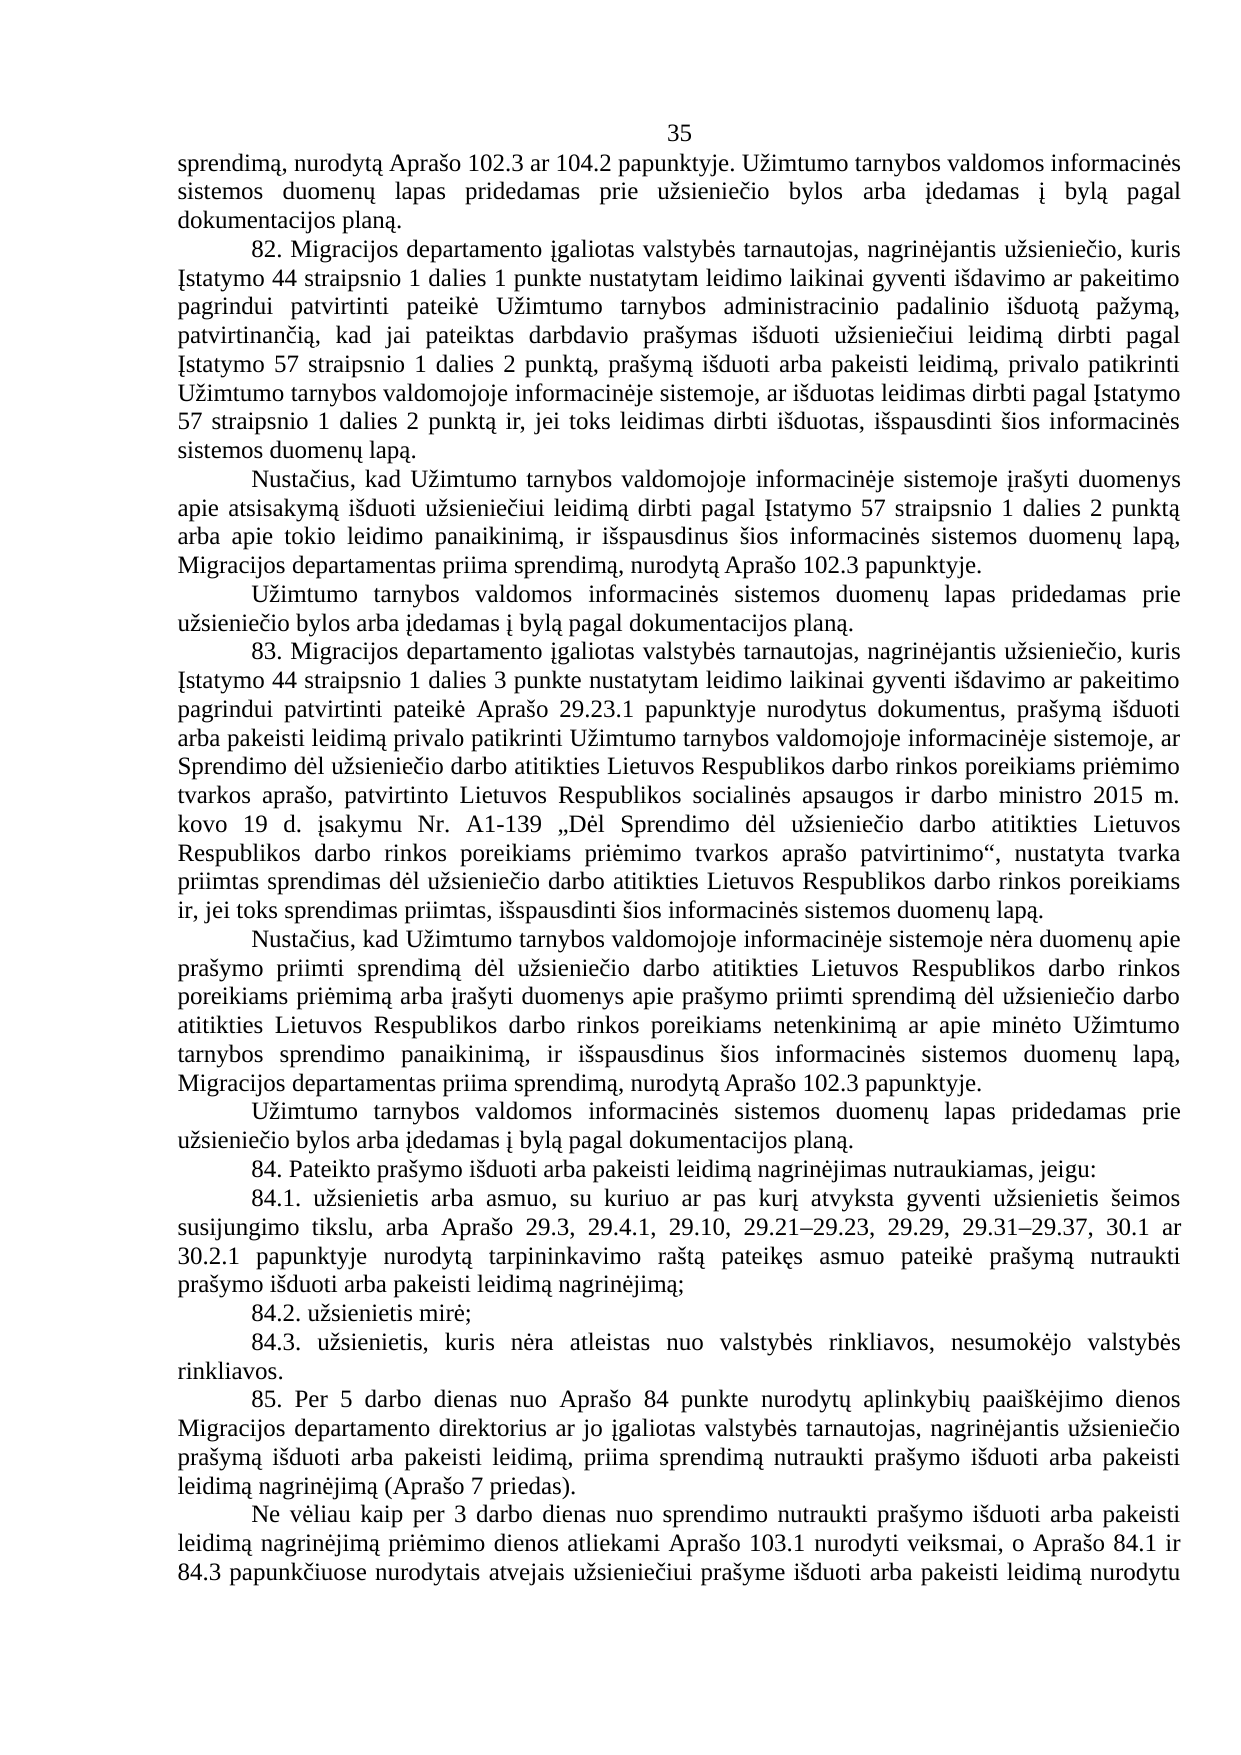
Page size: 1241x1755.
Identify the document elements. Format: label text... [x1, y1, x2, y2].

text 84. Pateikto prašymo išduoti arba pakeisti leidimą nagrinėjimas nutraukiamas, jeigu: [177, 1154, 1181, 1183]
text Nustačius, kad Užimtumo tarnybos valdomojoje informacinėje sistemoje įrašyti duomenys apie atsisakymą išduoti užsieniečiui leidimą dirbti pagal Įstatymo 57 straipsnio 1 dalies 2 punktą arba apie tokio leidimo panaikinimą, ir išspausdinus šios informacinės sistemos duomenų lapą, Migracijos departamentas priima sprendimą, nurodytą Aprašo 102.3 papunktyje. [177, 464, 1181, 579]
text Nustačius, kad Užimtumo tarnybos valdomojoje informacinėje sistemoje nėra duomenų apie prašymo priimti sprendimą dėl užsieniečio darbo atitikties Lietuvos Respublikos darbo rinkos poreikiams priėmimą arba įrašyti duomenys apie prašymo priimti sprendimą dėl užsieniečio darbo atitikties Lietuvos Respublikos darbo rinkos poreikiams netenkinimą ar apie minėto Užimtumo tarnybos sprendimo panaikinimą, ir išspausdinus šios informacinės sistemos duomenų lapą, Migracijos departamentas priima sprendimą, nurodytą Aprašo 102.3 papunktyje. [177, 924, 1181, 1096]
text Ne vėliau kaip per 3 darbo dienas nuo sprendimo nutraukti prašymo išduoti arba pakeisti leidimą nagrinėjimą priėmimo dienos atliekami Aprašo 103.1 nurodyti veiksmai, o Aprašo 84.1 ir 84.3 papunkčiuose nurodytais atvejais užsieniečiui prašyme išduoti arba pakeisti leidimą nurodytu [177, 1499, 1181, 1586]
text 84.3. užsienietis, kuris nėra atleistas nuo valstybės rinkliavos, nesumokėjo valstybės rinkliavos. [177, 1327, 1181, 1384]
text 85. Per 5 darbo dienas nuo Aprašo 84 punkte nurodytų aplinkybių paaiškėjimo dienos Migracijos departamento direktorius ar jo įgaliotas valstybės tarnautojas, nagrinėjantis užsieniečio prašymą išduoti arba pakeisti leidimą, priima sprendimą nutraukti prašymo išduoti arba pakeisti leidimą nagrinėjimą (Aprašo 7 priedas). [177, 1384, 1181, 1499]
text Užimtumo tarnybos valdomos informacinės sistemos duomenų lapas pridedamas prie užsieniečio bylos arba įdedamas į bylą pagal dokumentacijos planą. [177, 579, 1181, 636]
text sprendimą, nurodytą Aprašo 102.3 ar 104.2 papunktyje. Užimtumo tarnybos valdomos informacinės sistemos duomenų lapas pridedamas prie užsieniečio bylos arba įdedamas į bylą pagal dokumentacijos planą. [177, 148, 1181, 234]
text 84.2. užsienietis mirė; [177, 1298, 1181, 1327]
text 82. Migracijos departamento įgaliotas valstybės tarnautojas, nagrinėjantis užsieniečio, kuris Įstatymo 44 straipsnio 1 dalies 1 punkte nustatytam leidimo laikinai gyventi išdavimo ar pakeitimo pagrindui patvirtinti pateikė Užimtumo tarnybos administracinio padalinio išduotą pažymą, patvirtinančią, kad jai pateiktas darbdavio prašymas išduoti užsieniečiui leidimą dirbti pagal Įstatymo 57 straipsnio 1 dalies 2 punktą, prašymą išduoti arba pakeisti leidimą, privalo patikrinti Užimtumo tarnybos valdomojoje informacinėje sistemoje, ar išduotas leidimas dirbti pagal Įstatymo 57 straipsnio 1 dalies 2 punktą ir, jei toks leidimas dirbti išduotas, išspausdinti šios informacinės sistemos duomenų lapą. [177, 234, 1181, 464]
text 84.1. užsienietis arba asmuo, su kuriuo ar pas kurį atvyksta gyventi užsienietis šeimos susijungimo tikslu, arba Aprašo 29.3, 29.4.1, 29.10, 29.21–29.23, 29.29, 29.31–29.37, 30.1 ar 30.2.1 papunktyje nurodytą tarpininkavimo raštą pateikęs asmuo pateikė prašymą nutraukti prašymo išduoti arba pakeisti leidimą nagrinėjimą; [177, 1183, 1181, 1298]
text 83. Migracijos departamento įgaliotas valstybės tarnautojas, nagrinėjantis užsieniečio, kuris Įstatymo 44 straipsnio 1 dalies 3 punkte nustatytam leidimo laikinai gyventi išdavimo ar pakeitimo pagrindui patvirtinti pateikė Aprašo 29.23.1 papunktyje nurodytus dokumentus, prašymą išduoti arba pakeisti leidimą privalo patikrinti Užimtumo tarnybos valdomojoje informacinėje sistemoje, ar Sprendimo dėl užsieniečio darbo atitikties Lietuvos Respublikos darbo rinkos poreikiams priėmimo tvarkos aprašo, patvirtinto Lietuvos Respublikos socialinės apsaugos ir darbo ministro 2015 m. kovo 19 d. įsakymu Nr. A1-139 „Dėl Sprendimo dėl užsieniečio darbo atitikties Lietuvos Respublikos darbo rinkos poreikiams priėmimo tvarkos aprašo patvirtinimo“, nustatyta tvarka priimtas sprendimas dėl užsieniečio darbo atitikties Lietuvos Respublikos darbo rinkos poreikiams ir, jei toks sprendimas priimtas, išspausdinti šios informacinės sistemos duomenų lapą. [177, 636, 1181, 924]
text Užimtumo tarnybos valdomos informacinės sistemos duomenų lapas pridedamas prie užsieniečio bylos arba įdedamas į bylą pagal dokumentacijos planą. [177, 1096, 1181, 1154]
